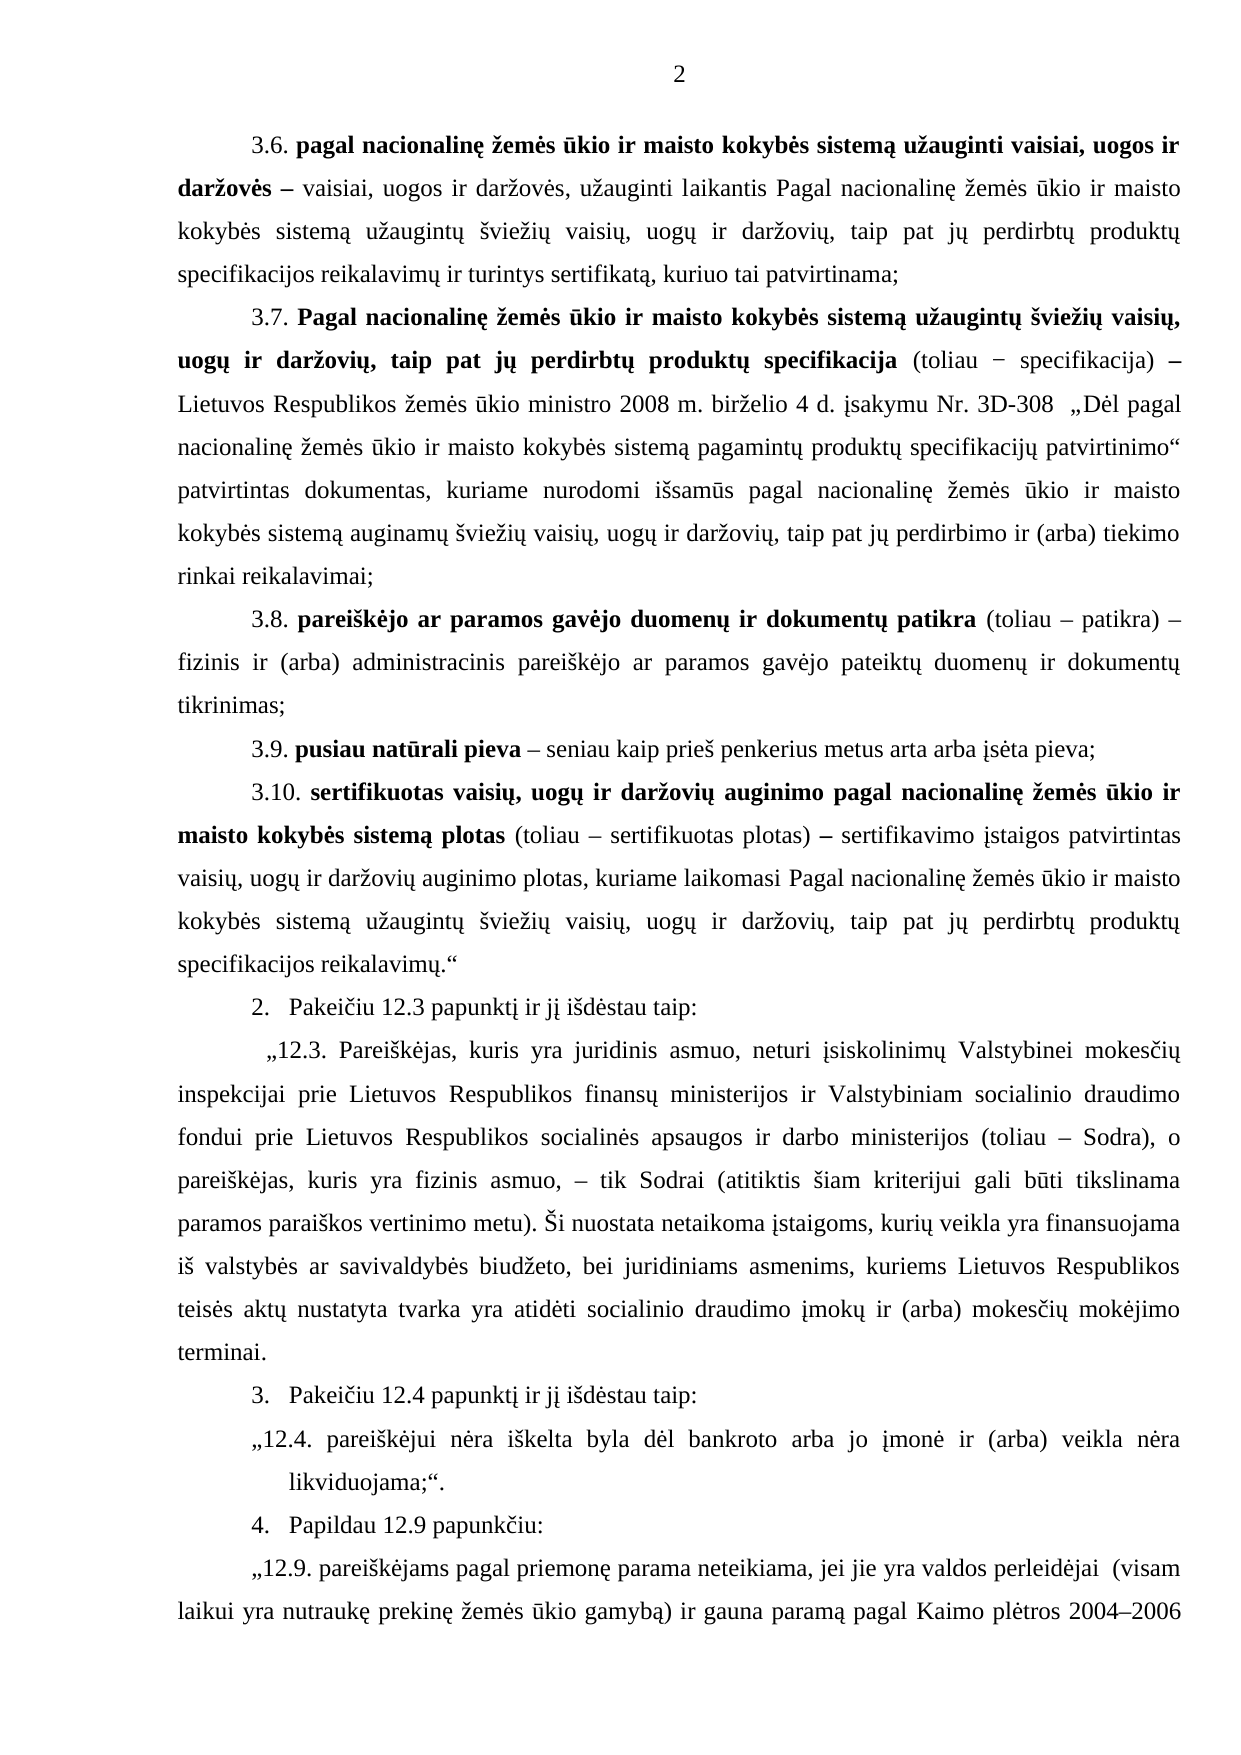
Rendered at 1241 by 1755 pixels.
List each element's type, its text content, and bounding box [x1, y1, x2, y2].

text 3.10. sertifikuotas vaisių, uogų ir daržovių auginimo pagal nacionalinę žemės ūkio ir maisto kokybės sistemą plotas (toliau – sertifikuotas plotas) – sertifikavimo įstaigos patvirtintas vaisių, uogų ir daržovių auginimo plotas, kuriame laikomasi Pagal nacionalinę žemės ūkio ir maisto kokybės sistemą užaugintų šviežių vaisių, uogų ir daržovių, taip pat jų perdirbtų produktų specifikacijos reikalavimų.“ [177, 777, 1181, 978]
text „12.9. pareiškėjams pagal priemonę parama neteikiama, jei jie yra valdos perleidėjai (visam laikui yra nutraukę prekinę žemės ūkio gamybą) ir gauna paramą pagal Kaimo plėtros 2004–2006 [177, 1553, 1181, 1625]
text 3. Pakeičiu 12.4 papunktį ir jį išdėstau taip: [251, 1381, 1181, 1409]
text 4. Papildau 12.9 papunkčiu: [251, 1510, 1181, 1539]
text 3.8. pareiškėjo ar paramos gavėjo duomenų ir dokumentų patikra (toliau – patikra) – fizinis ir (arba) administracinis pareiškėjo ar paramos gavėjo pateiktų duomenų ir dokumentų tikrinimas; [177, 604, 1181, 719]
text 2. Pakeičiu 12.3 papunktį ir jį išdėstau taip: [251, 992, 1181, 1021]
text „12.3. Pareiškėjas, kuris yra juridinis asmuo, neturi įsiskolinimų Valstybinei mokesčių inspekcijai prie Lietuvos Respublikos finansų ministerijos ir Valstybiniam socialinio draudimo fondui prie Lietuvos Respublikos socialinės apsaugos ir darbo ministerijos (toliau – Sodra), o pareiškėjas, kuris yra fizinis asmuo, – tik Sodrai (atitiktis šiam kriterijui gali būti tikslinama paramos paraiškos vertinimo metu). Ši nuostata netaikoma įstaigoms, kurių veikla yra finansuojama iš valstybės ar savivaldybės biudžeto, bei juridiniams asmenims, kuriems Lietuvos Respublikos teisės aktų nustatyta tvarka yra atidėti socialinio draudimo įmokų ir (arba) mokesčių mokėjimo terminai. [177, 1036, 1181, 1366]
text „12.4. pareiškėjui nėra iškelta byla dėl bankroto arba jo įmonė ir (arba) veikla nėra likviduojama;“. [251, 1424, 1181, 1496]
text 3.7. Pagal nacionalinę žemės ūkio ir maisto kokybės sistemą užaugintų šviežių vaisių, uogų ir daržovių, taip pat jų perdirbtų produktų specifikacija (toliau − specifikacija) – Lietuvos Respublikos žemės ūkio ministro 2008 m. birželio 4 d. įsakymu Nr. 3D-308 „Dėl pagal nacionalinę žemės ūkio ir maisto kokybės sistemą pagamintų produktų specifikacijų patvirtinimo“ patvirtintas dokumentas, kuriame nurodomi išsamūs pagal nacionalinę žemės ūkio ir maisto kokybės sistemą auginamų šviežių vaisių, uogų ir daržovių, taip pat jų perdirbimo ir (arba) tiekimo rinkai reikalavimai; [177, 302, 1181, 590]
text 3.9. pusiau natūrali pieva – seniau kaip prieš penkerius metus arta arba įsėta pieva; [177, 734, 1181, 762]
text 3.6. pagal nacionalinę žemės ūkio ir maisto kokybės sistemą užauginti vaisiai, uogos ir daržovės – vaisiai, uogos ir daržovės, užauginti laikantis Pagal nacionalinę žemės ūkio ir maisto kokybės sistemą užaugintų šviežių vaisių, uogų ir daržovių, taip pat jų perdirbtų produktų specifikacijos reikalavimų ir turintys sertifikatą, kuriuo tai patvirtinama; [177, 130, 1181, 288]
